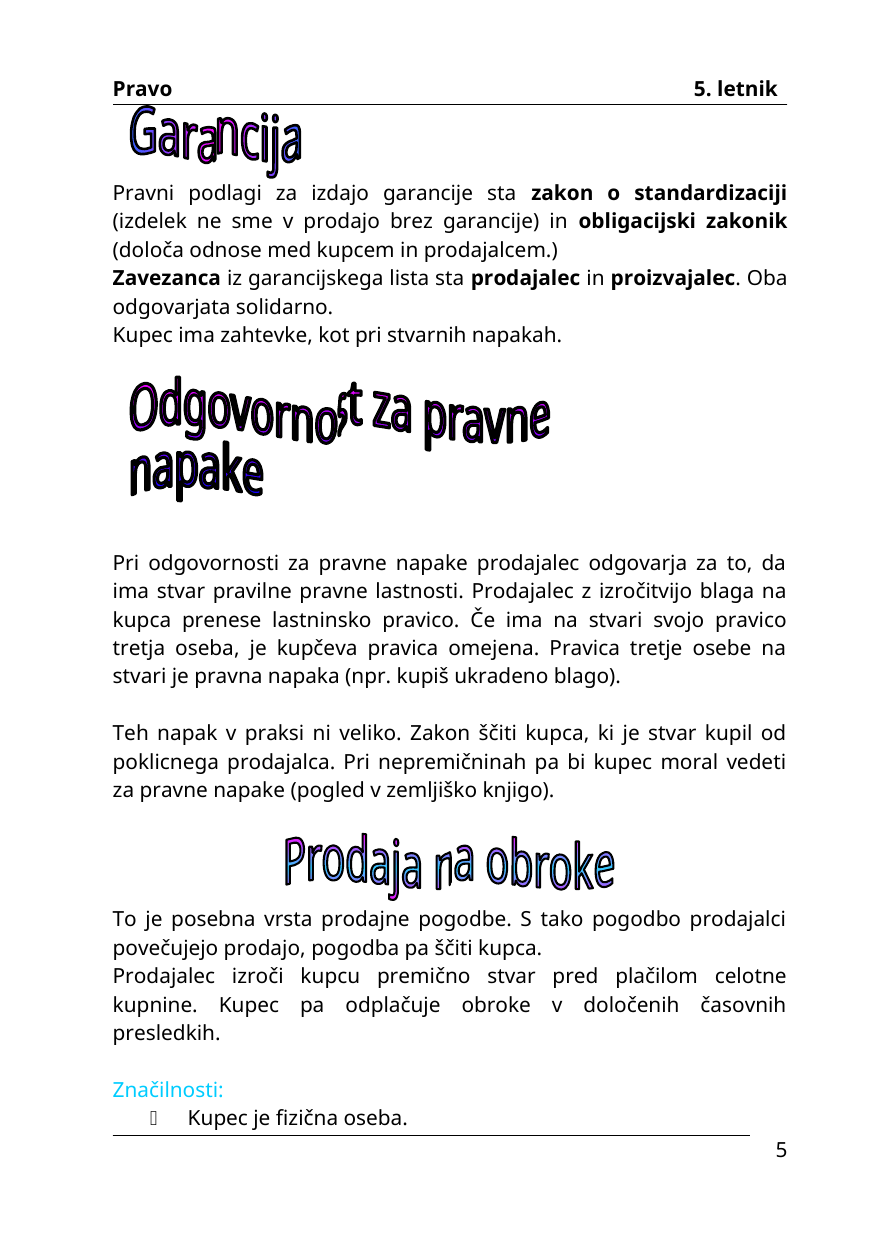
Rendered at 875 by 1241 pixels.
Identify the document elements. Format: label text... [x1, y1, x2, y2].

text Teh napak v praksi ni veliko. Zakon ščiti kupca, ki je stvar kupil od poklicnega prodajalca. Pri nepremičninah pa bi kupec moral vedeti za pravne napake (pogled v zemljiško knjigo). [112, 718, 787, 804]
text Pri odgovornosti za pravne napake prodajalec odgovarja za to, da ima stvar pravilne pravne lastnosti. Prodajalec z izročitvijo blaga na kupca prenese lastninsko pravico. Če ima na stvari svojo pravico tretja oseba, je kupčeva pravica omejena. Pravica tretje osebe na stvari je pravna napaka (npr. kupiš ukradeno blago). [112, 548, 787, 690]
text Pravni podlagi za izdajo garancije sta zakon o standardizaciji (izdelek ne sme v prodajo brez garancije) in obligacijski zakonik (določa odnose med kupcem in prodajalcem.) [112, 178, 787, 263]
list Kupec je fizična oseba. [150, 1103, 787, 1132]
text Prodajalec izroči kupcu premično stvar pred plačilom celotne kupnine. Kupec pa odplačuje obroke v določenih časovnih presledkih. [112, 961, 787, 1047]
text Značilnosti: [112, 1075, 787, 1103]
text To je posebna vrsta prodajne pogodbe. S tako pogodbo prodajalci povečujejo prodajo, pogodba pa ščiti kupca. [112, 904, 787, 961]
text Zavezanca iz garancijskega lista sta prodajalec in proizvajalec. Oba odgovarjata solidarno. [112, 263, 787, 320]
text Kupec ima zahtevke, kot pri stvarnih napakah. [112, 320, 787, 349]
